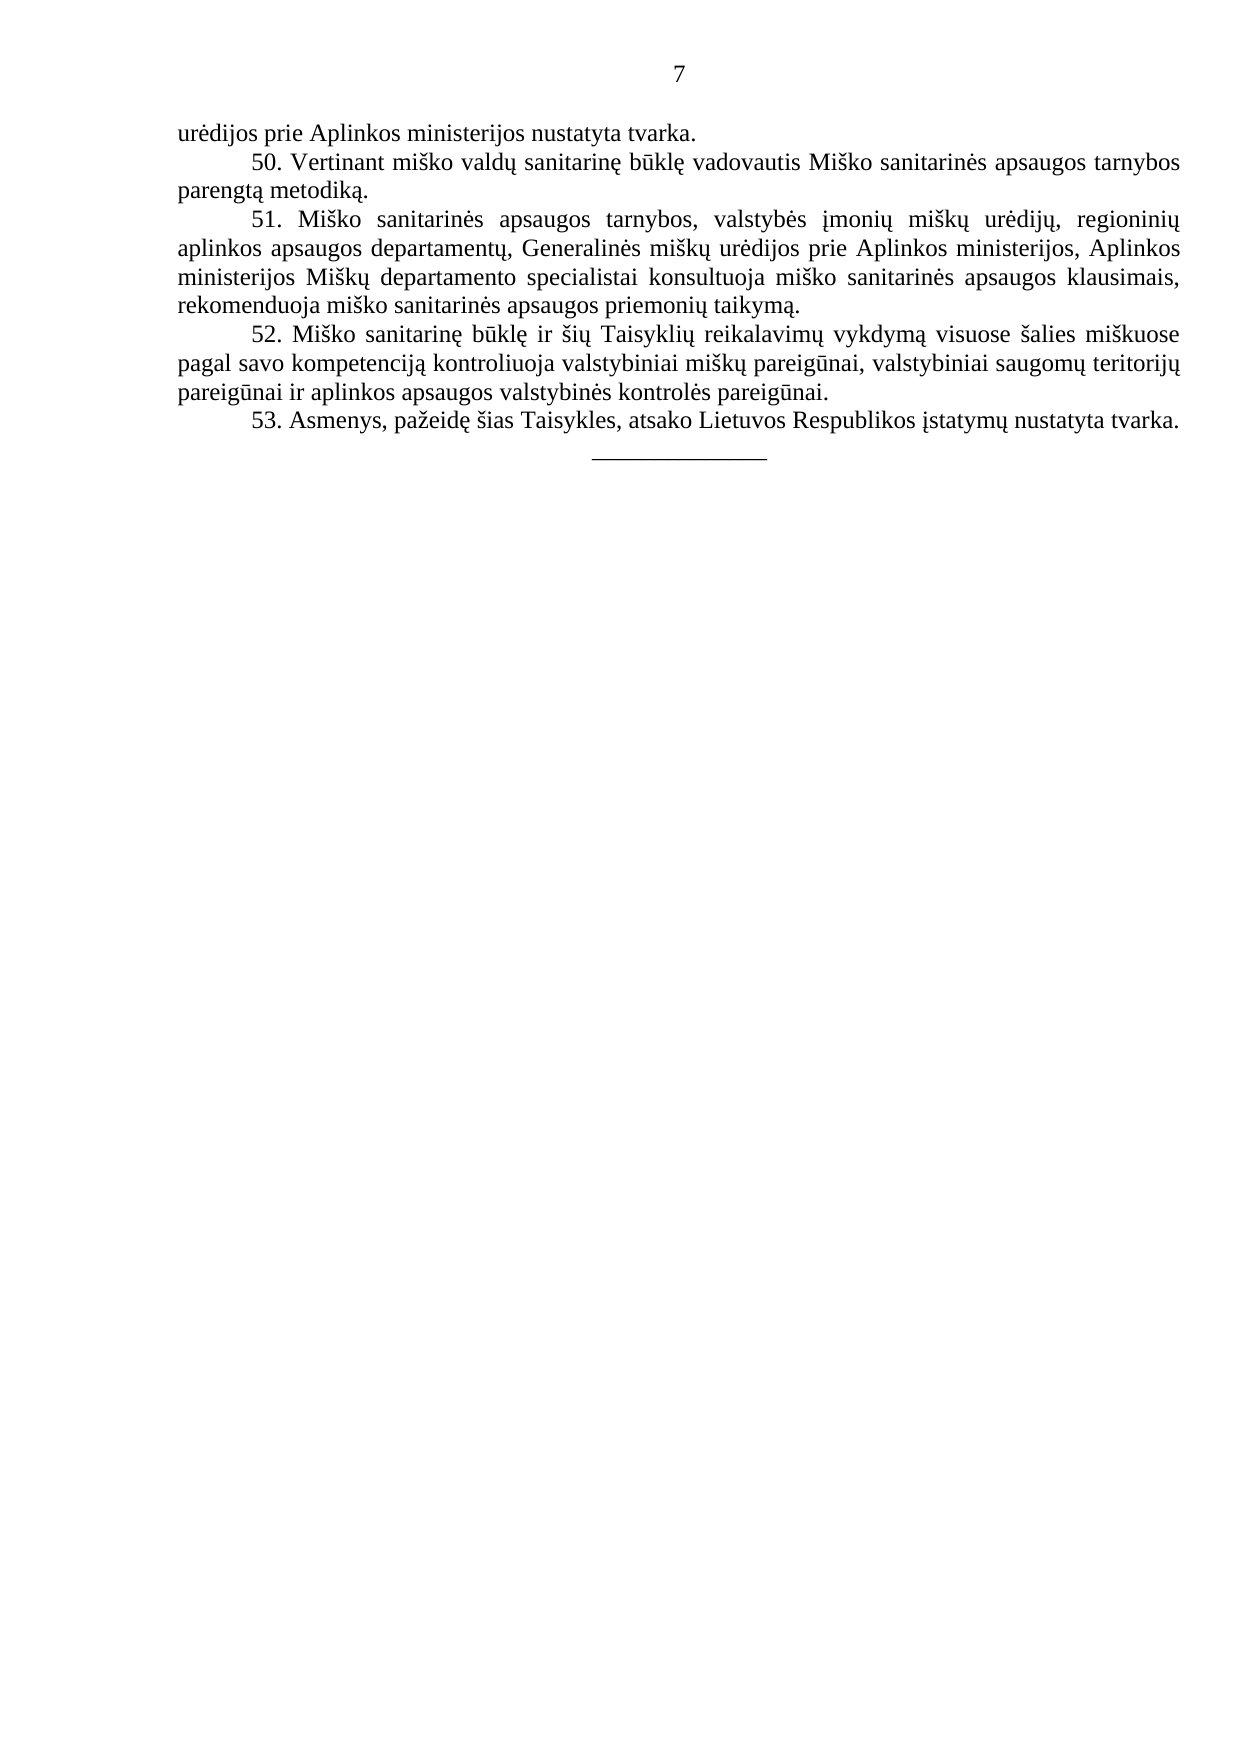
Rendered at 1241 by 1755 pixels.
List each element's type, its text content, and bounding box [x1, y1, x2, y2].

text 50. Vertinant miško valdų sanitarinę būklę vadovautis Miško sanitarinės apsaugos tarnybos parengtą metodiką. [177, 147, 1181, 204]
text 51. Miško sanitarinės apsaugos tarnybos, valstybės įmonių miškų urėdijų, regioninių aplinkos apsaugos departamentų, Generalinės miškų urėdijos prie Aplinkos ministerijos, Aplinkos ministerijos Miškų departamento specialistai konsultuoja miško sanitarinės apsaugos klausimais, rekomenduoja miško sanitarinės apsaugos priemonių taikymą. [177, 204, 1181, 319]
text 52. Miško sanitarinę būklę ir šių Taisyklių reikalavimų vykdymą visuose šalies miškuose pagal savo kompetenciją kontroliuoja valstybiniai miškų pareigūnai, valstybiniai saugomų teritorijų pareigūnai ir aplinkos apsaugos valstybinės kontrolės pareigūnai. [177, 319, 1181, 406]
text urėdijos prie Aplinkos ministerijos nustatyta tvarka. [177, 118, 1181, 147]
text 53. Asmenys, pažeidę šias Taisykles, atsako Lietuvos Respublikos įstatymų nustatyta tvarka. [177, 406, 1181, 434]
text ______________ [177, 434, 1181, 463]
